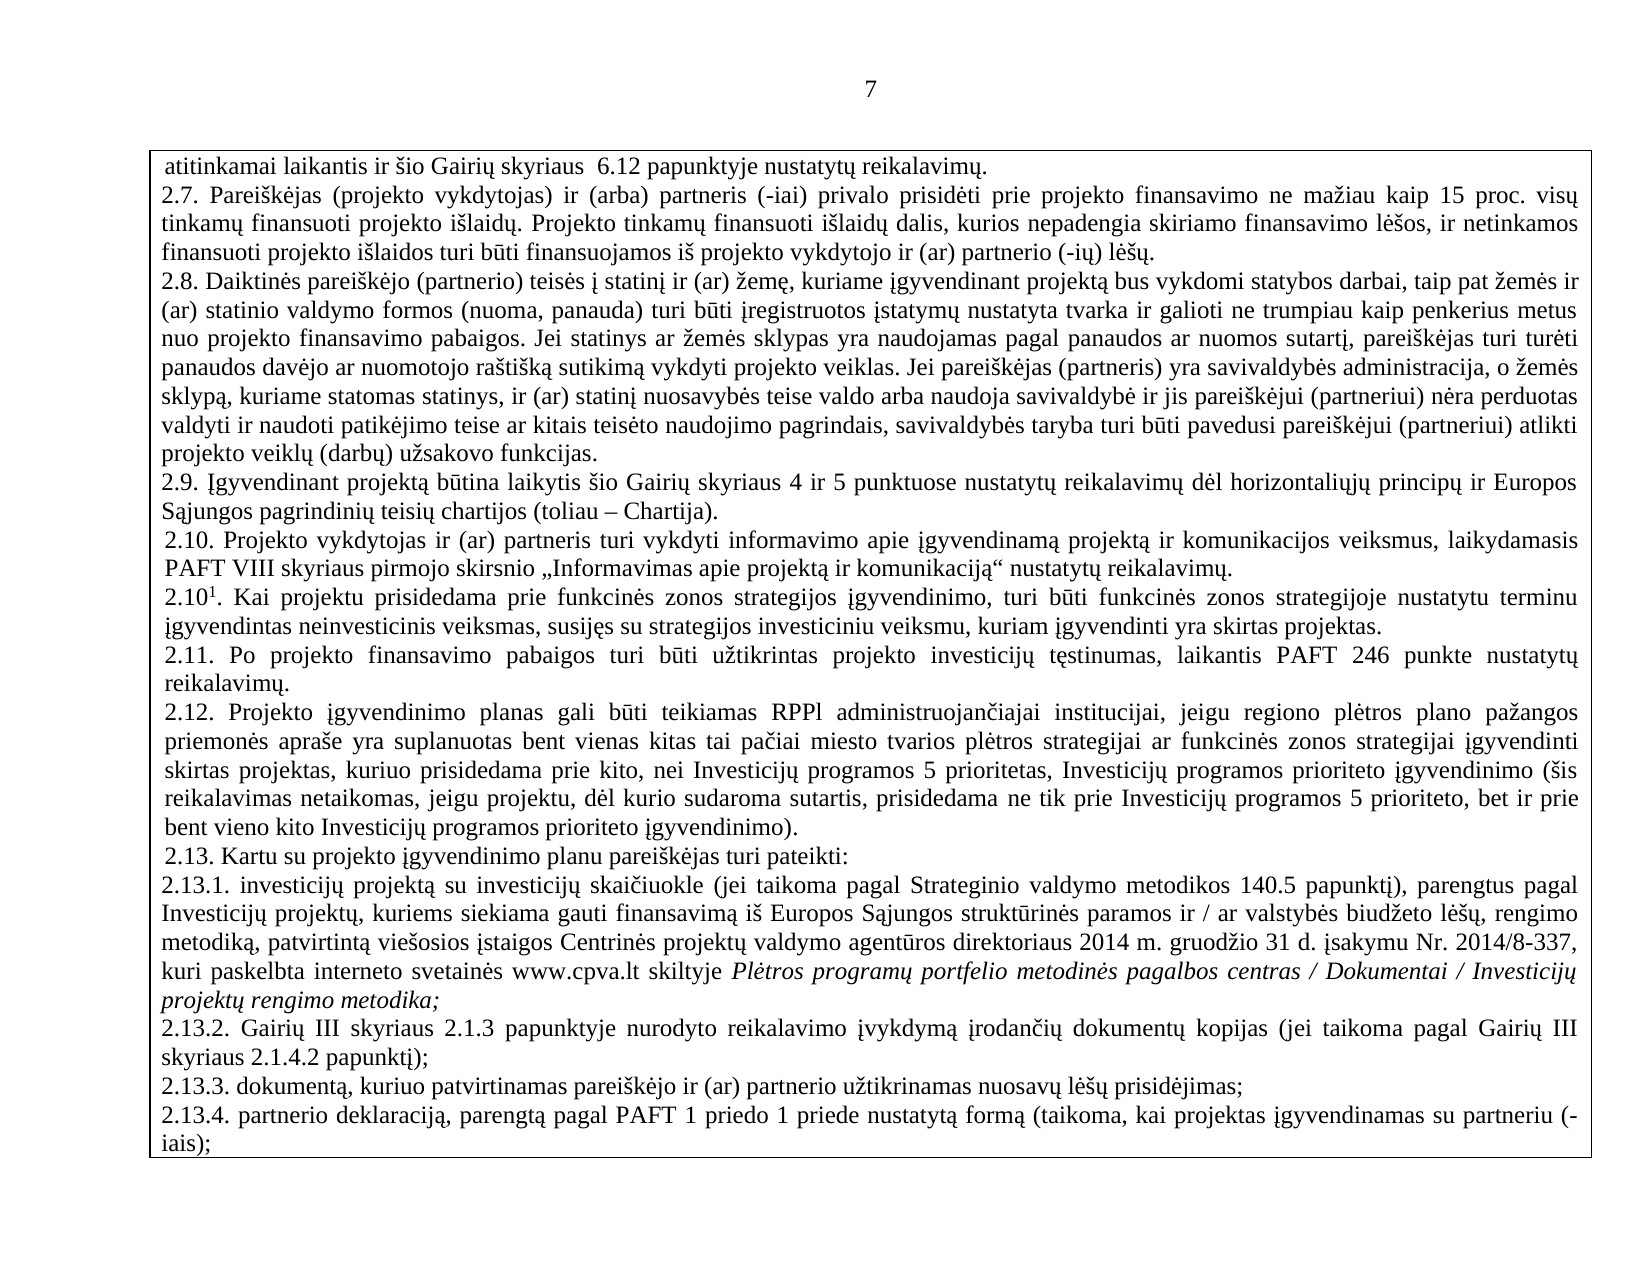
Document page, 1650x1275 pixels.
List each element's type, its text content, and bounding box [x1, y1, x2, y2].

table_cell atitinkamai laikantis ir šio Gairių skyriaus 6.12 papunktyje nustatytų reikalavimų. 2.7. Pareiškėjas (projekto vykdytojas) ir (arba) partneris (-iai) privalo prisidėti prie projekto finansavimo ne mažiau kaip 15 proc. visų tinkamų finansuoti projekto išlaidų. Projekto tinkamų finansuoti išlaidų dalis, kurios nepadengia skiriamo finansavimo lėšos, ir netinkamos finansuoti projekto išlaidos turi būti finansuojamos iš projekto vykdytojo ir (ar) partnerio (-ių) lėšų. 2.8. Daiktinės pareiškėjo (partnerio) teisės į statinį ir (ar) žemę, kuriame įgyvendinant projektą bus vykdomi statybos darbai, taip pat žemės ir (ar) statinio valdymo formos (nuoma, panauda) turi būti įregistruotos įstatymų nustatyta tvarka ir galioti ne trumpiau kaip penkerius metus nuo projekto finansavimo pabaigos. Jei statinys ar žemės sklypas yra naudojamas pagal panaudos ar nuomos sutartį, pareiškėjas turi turėti panaudos davėjo ar nuomotojo raštišką sutikimą vykdyti projekto veiklas. Jei pareiškėjas (partneris) yra savivaldybės administracija, o žemės sklypą, kuriame statomas statinys, ir (ar) statinį nuosavybės teise valdo arba naudoja savivaldybė ir jis pareiškėjui (partneriui) nėra perduotas valdyti ir naudoti patikėjimo teise ar kitais teisėto naudojimo pagrindais, savivaldybės taryba turi būti pavedusi pareiškėjui (partneriui) atlikti projekto veiklų (darbų) užsakovo funkcijas. 2.9. Įgyvendinant projektą būtina laikytis šio Gairių skyriaus 4 ir 5 punktuose nustatytų reikalavimų dėl horizontaliųjų principų ir Europos Sąjungos pagrindinių teisių chartijos (toliau – Chartija). 2.10. Projekto vykdytojas ir (ar) partneris turi vykdyti informavimo apie įgyvendinamą projektą ir komunikacijos veiksmus, laikydamasis PAFT VIII skyriaus pirmojo skirsnio „Informavimas apie projektą ir komunikaciją“ nustatytų reikalavimų. 2.101. Kai projektu prisidedama prie funkcinės zonos strategijos įgyvendinimo, turi būti funkcinės zonos strategijoje nustatytu terminu įgyvendintas neinvesticinis veiksmas, susijęs su strategijos investiciniu veiksmu, kuriam įgyvendinti yra skirtas projektas. 2.11. Po projekto finansavimo pabaigos turi būti užtikrintas projekto investicijų tęstinumas, laikantis PAFT 246 punkte nustatytų reikalavimų. 2.12. Projekto įgyvendinimo planas gali būti teikiamas RPPl administruojančiajai institucijai, jeigu regiono plėtros plano pažangos priemonės apraše yra suplanuotas bent vienas kitas tai pačiai miesto tvarios plėtros strategijai ar funkcinės zonos strategijai įgyvendinti skirtas projektas, kuriuo prisidedama prie kito, nei Investicijų programos 5 prioritetas, Investicijų programos prioriteto įgyvendinimo (šis reikalavimas netaikomas, jeigu projektu, dėl kurio sudaroma sutartis, prisidedama ne tik prie Investicijų programos 5 prioriteto, bet ir prie bent vieno kito Investicijų programos prioriteto įgyvendinimo). 2.13. Kartu su projekto įgyvendinimo planu pareiškėjas turi pateikti: 2.13.1. investicijų projektą su investicijų skaičiuokle (jei taikoma pagal Strateginio valdymo metodikos 140.5 papunktį), parengtus pagal Investicijų projektų, kuriems siekiama gauti finansavimą iš Europos Sąjungos struktūrinės paramos ir / ar valstybės biudžeto lėšų, rengimo metodiką, patvirtintą viešosios įstaigos Centrinės projektų valdymo agentūros direktoriaus 2014 m. gruodžio 31 d. įsakymu Nr. 2014/8-337, kuri paskelbta interneto svetainės www.cpva.lt skiltyje Plėtros programų portfelio metodinės pagalbos centras / Dokumentai / Investicijų projektų rengimo metodika; 2.13.2. Gairių III skyriaus 2.1.3 papunktyje nurodyto reikalavimo įvykdymą įrodančių dokumentų kopijas (jei taikoma pagal Gairių III skyriaus 2.1.4.2 papunktį); 2.13.3. dokumentą, kuriuo patvirtinamas pareiškėjo ir (ar) partnerio užtikrinamas nuosavų lėšų prisidėjimas; 2.13.4. partnerio deklaraciją, parengtą pagal PAFT 1 priedo 1 priede nustatytą formą (taikoma, kai projektas įgyvendinamas su partneriu (-iais); [151, 151, 1591, 1157]
